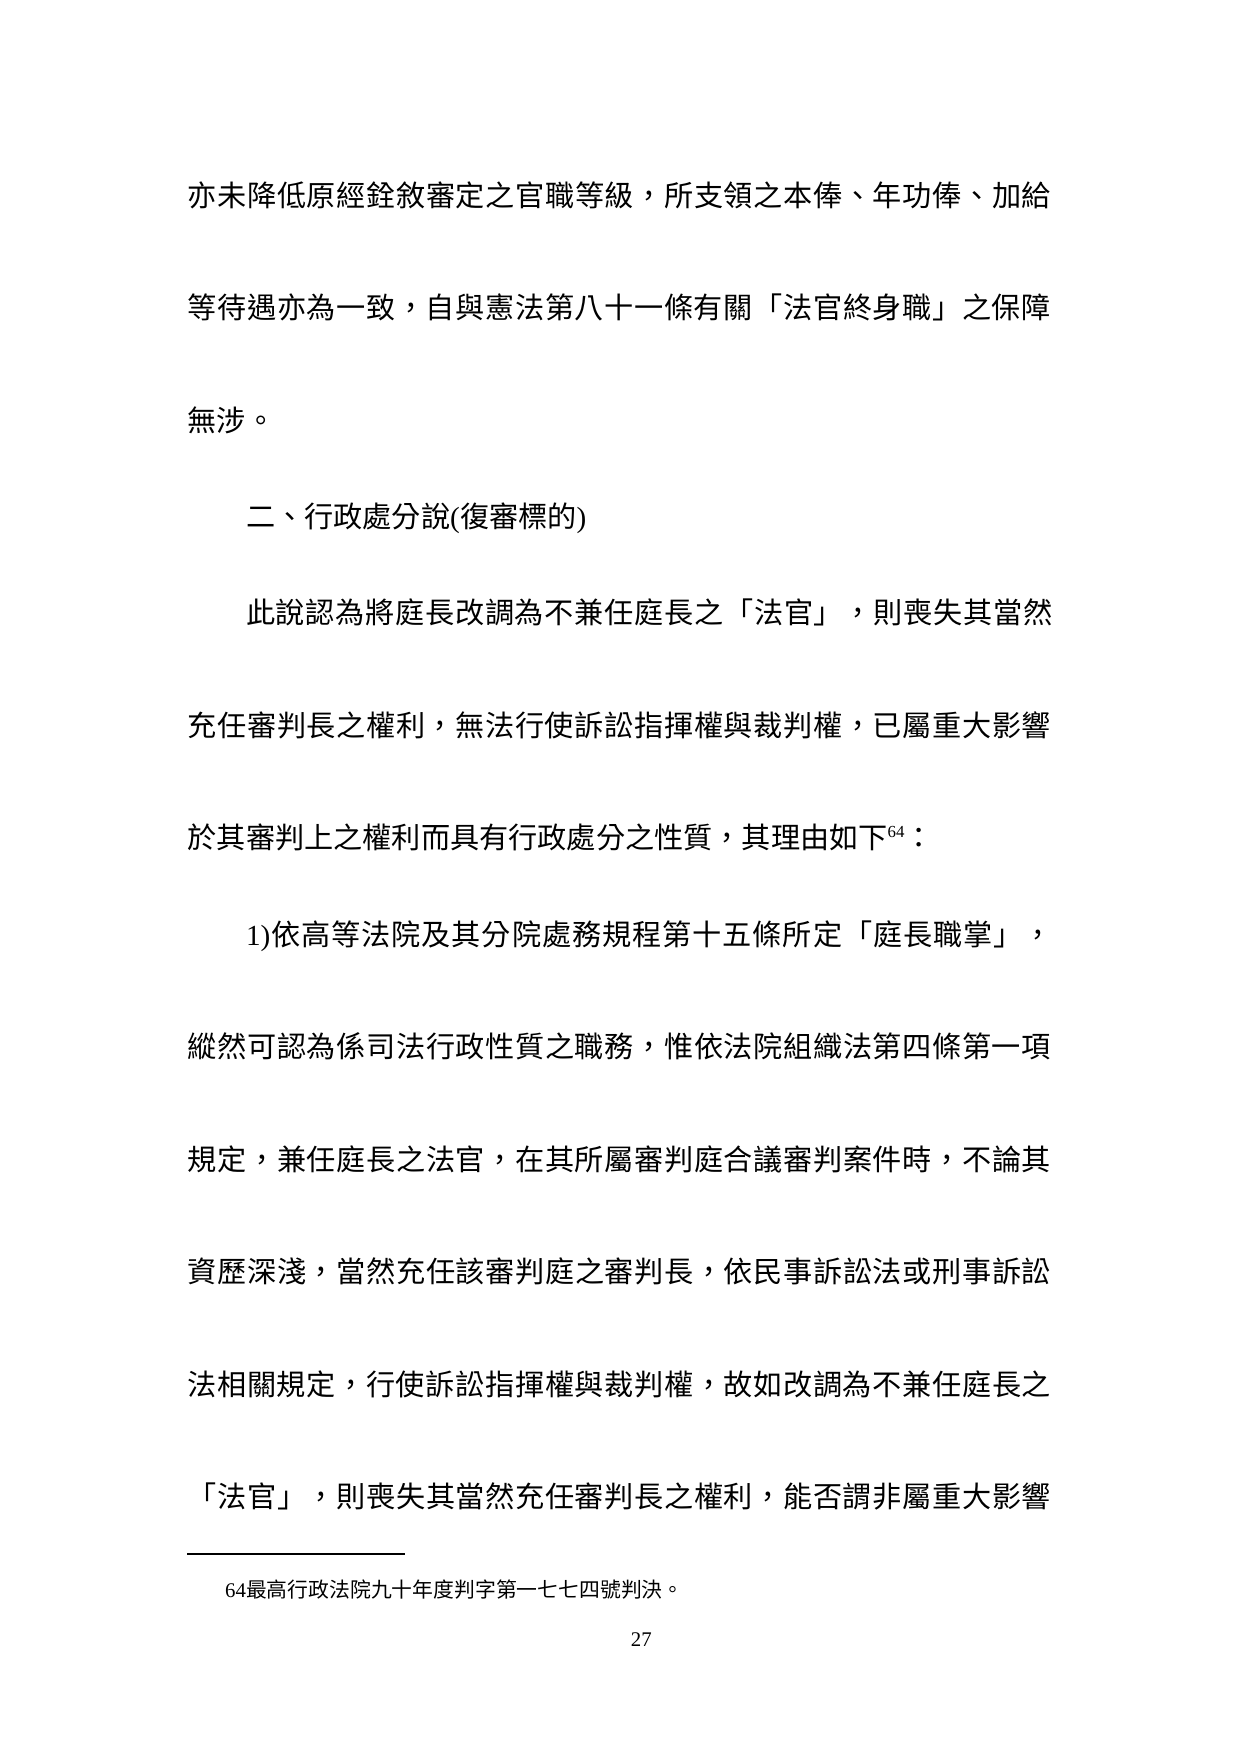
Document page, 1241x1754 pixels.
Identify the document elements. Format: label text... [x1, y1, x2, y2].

text 最高行政法院九十年度判字第一七七四號判決。 [187, 1566, 1053, 1604]
text 此說認為將庭長改調為不兼任庭長之「法官」，則喪失其當然充任審判長之權利，無法行使訴訟指揮權與裁判權，已屬重大影響於其審判上之權利而具有行政處分之性質，其理由如下： [187, 567, 1053, 867]
text 二、行政處分說(復審標的) [187, 471, 1053, 546]
text 亦未降低原經銓敘審定之官職等級，所支領之本俸、年功俸、加給等待遇亦為一致，自與憲法第八十一條有關「法官終身職」之保障無涉。 [187, 150, 1053, 450]
text 1)依高等法院及其分院處務規程第十五條所定「庭長職掌」，縱然可認為係司法行政性質之職務，惟依法院組織法第四條第一項規定，兼任庭長之法官，在其所屬審判庭合議審判案件時，不論其資歷深淺，當然充任該審判庭之審判長，依民事訴訟法或刑事訴訟法相關規定，行使訴訟指揮權與裁判權，故如改調為不兼任庭長之「法官」，則喪失其當然充任審判長之權利，能否謂非屬重大影響 [187, 888, 1053, 1526]
